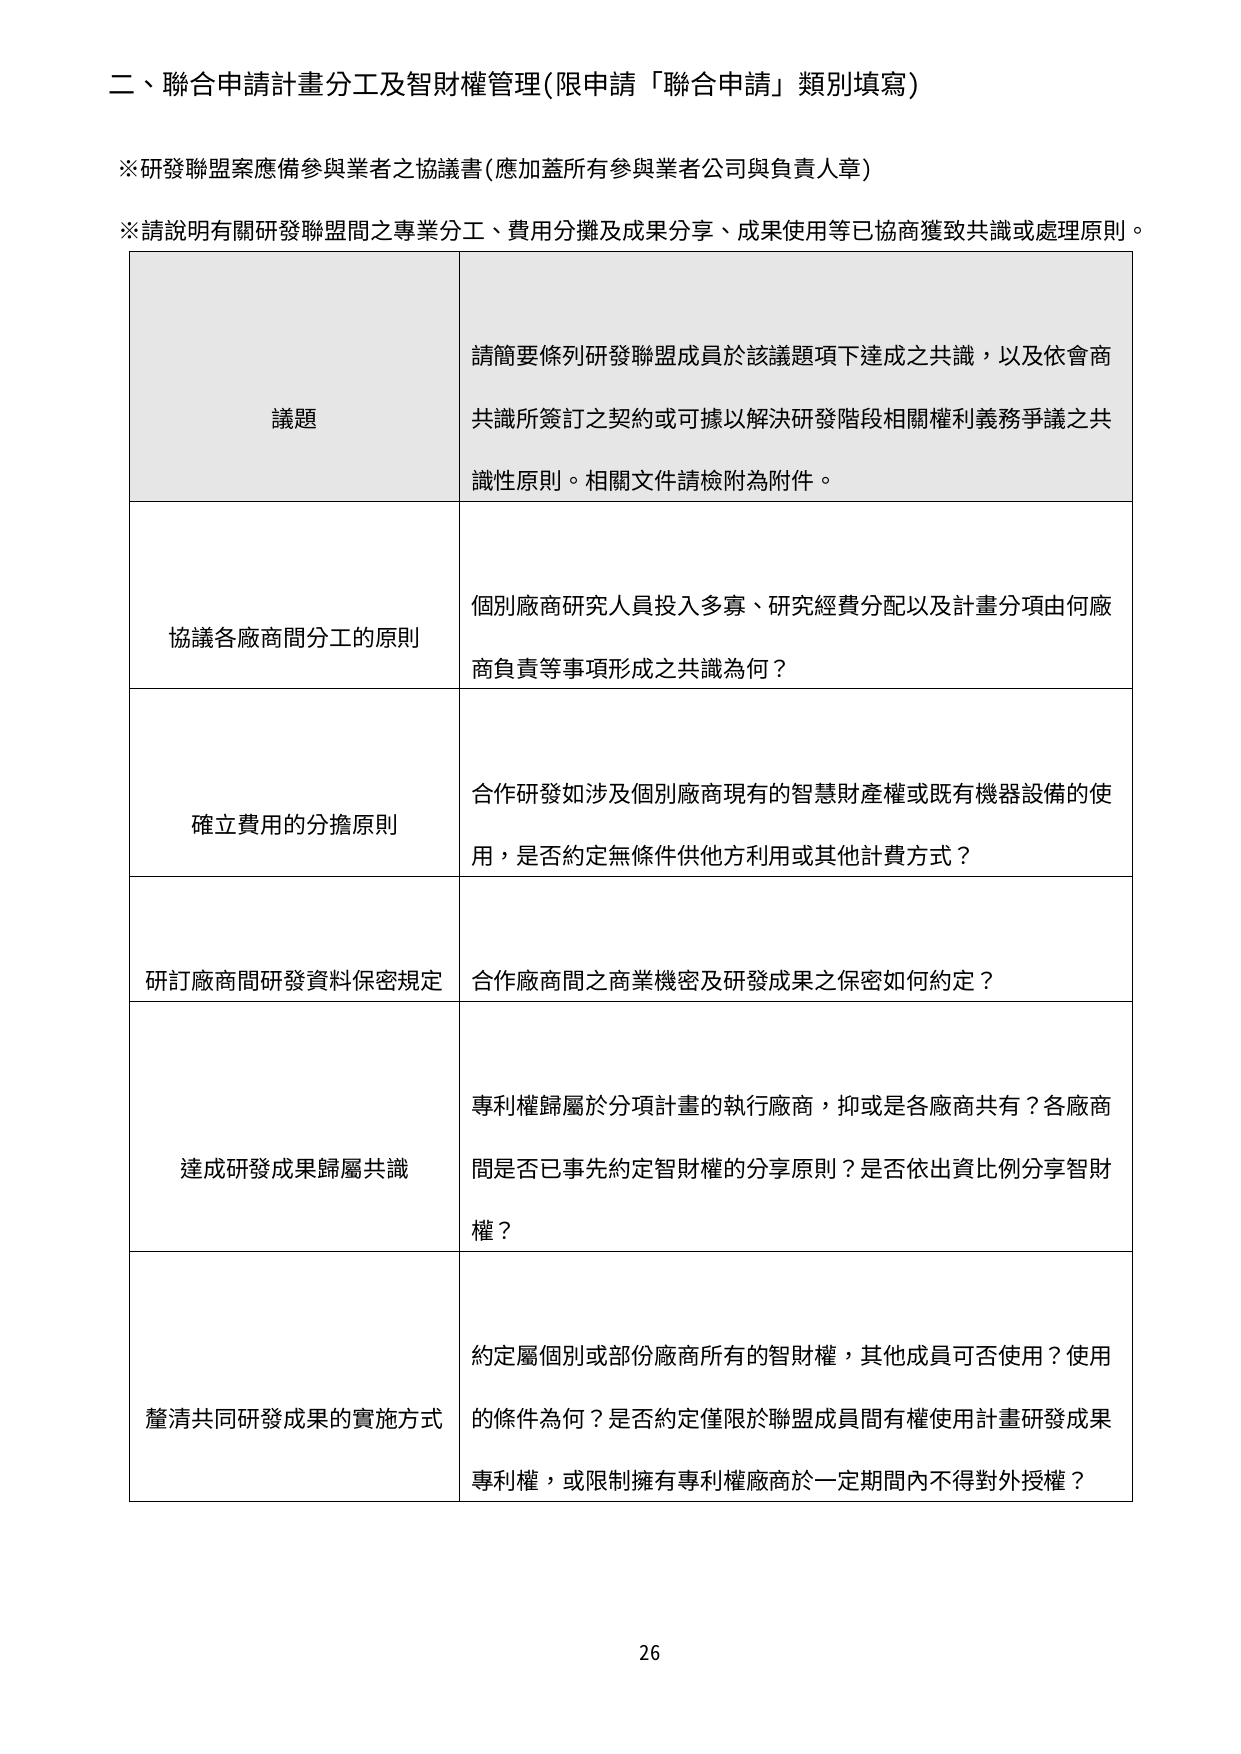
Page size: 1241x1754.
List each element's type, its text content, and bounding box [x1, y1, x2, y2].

table_cell 專利權歸屬於分項計畫的執行廠商，抑或是各廠商共有？各廠商間是否已事先約定智財權的分享原則？是否依出資比例分享智財權？ [460, 1002, 1132, 1251]
table_cell 確立費用的分擔原則 [130, 689, 459, 876]
text ※研發聯盟案應備參與業者之協議書(應加蓋所有參與業者公司與負責人章) [103, 126, 1181, 188]
table_cell 協議各廠商間分工的原則 [130, 502, 459, 688]
text 二、聯合申請計畫分工及智財權管理(限申請「聯合申請」類別填寫) [108, 63, 1181, 102]
table_cell 個別廠商研究人員投入多寡、研究經費分配以及計畫分項由何廠商負責等事項形成之共識為何？ [460, 502, 1132, 688]
table_cell 釐清共同研發成果的實施方式 [130, 1252, 459, 1501]
table_cell 合作研發如涉及個別廠商現有的智慧財產權或既有機器設備的使用，是否約定無條件供他方利用或其他計費方式？ [460, 689, 1132, 876]
table_header 議題 [130, 252, 459, 501]
table_cell 約定屬個別或部份廠商所有的智財權，其他成員可否使用？使用的條件為何？是否約定僅限於聯盟成員間有權使用計畫研發成果專利權，或限制擁有專利權廠商於一定期間內不得對外授權？ [460, 1252, 1132, 1501]
table_cell 研訂廠商間研發資料保密規定 [130, 877, 459, 1001]
table_header 請簡要條列研發聯盟成員於該議題項下達成之共識，以及依會商共識所簽訂之契約或可據以解決研發階段相關權利義務爭議之共識性原則。相關文件請檢附為附件。 [460, 252, 1132, 501]
text ※請說明有關研發聯盟間之專業分工、費用分攤及成果分享、成果使用等已協商獲致共識或處理原則。 [118, 188, 1181, 251]
table_cell 達成研發成果歸屬共識 [130, 1002, 459, 1251]
table_cell 合作廠商間之商業機密及研發成果之保密如何約定？ [460, 877, 1132, 1001]
